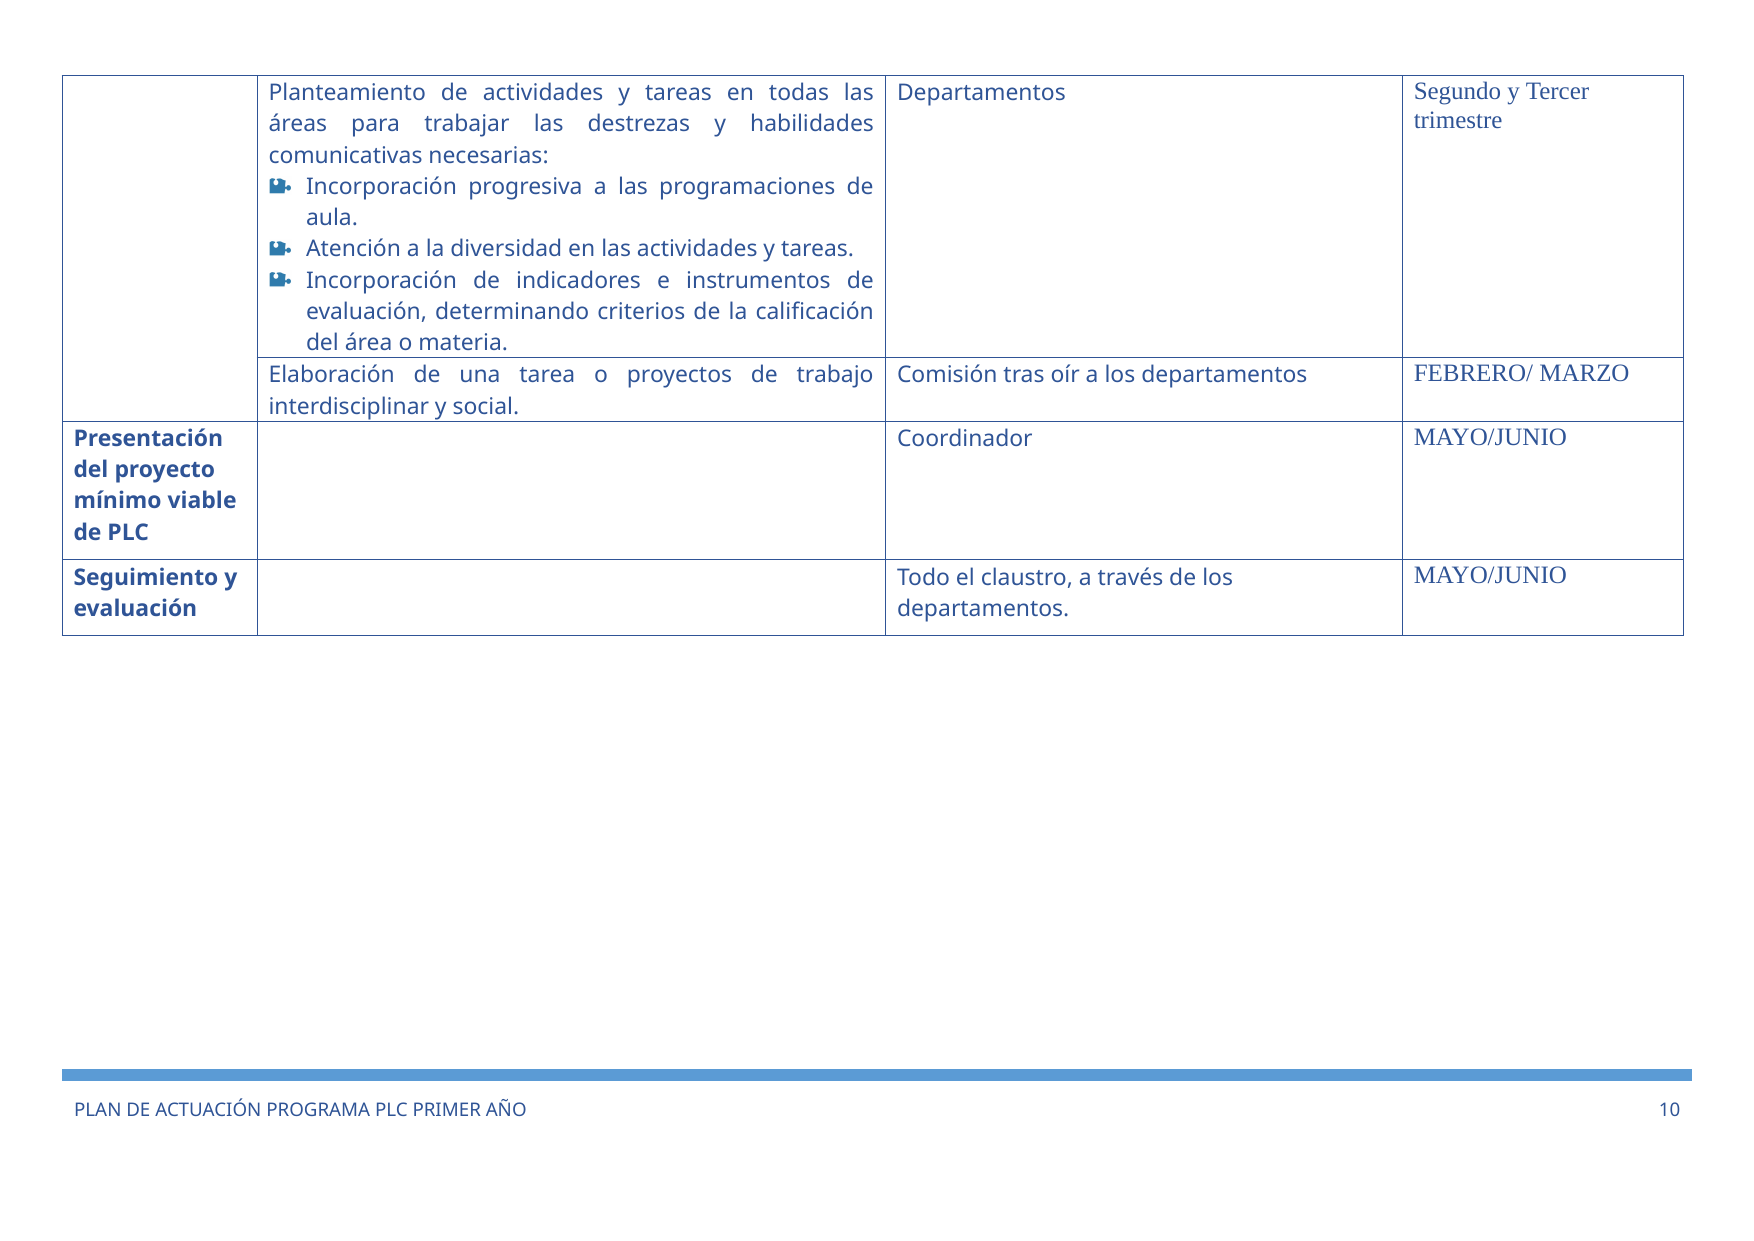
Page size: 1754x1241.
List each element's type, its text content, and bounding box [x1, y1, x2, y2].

table_cell Seguimiento y evaluación [63, 560, 257, 635]
table_cell Planteamiento de actividades y tareas en todas las áreas para trabajar las destrezas y habilidades comunicativas necesarias: Incorporación progresiva a las programaciones de aula. Atención a la diversidad en las actividades y tareas. Incorporación de indicadores e instrumentos de evaluación, determinando criterios de la calificación del área o materia. [258, 76, 885, 357]
picture [269, 239, 292, 257]
table_cell Departamentos [886, 76, 1402, 357]
picture [269, 176, 292, 195]
table_cell MAYO/JUNIO [1403, 560, 1683, 635]
picture [269, 270, 292, 288]
table_cell Comisión tras oír a los departamentos [886, 358, 1402, 421]
table_cell MAYO/JUNIO [1403, 422, 1683, 559]
table_cell [63, 76, 257, 421]
table_cell Coordinador [886, 422, 1402, 559]
table_cell Presentación del proyecto mínimo viable de PLC [63, 422, 257, 559]
table_cell Segundo y Tercer trimestre [1403, 76, 1683, 357]
table_cell [258, 560, 885, 635]
table_cell Todo el claustro, a través de los departamentos. [886, 560, 1402, 635]
table_cell FEBRERO/ MARZO [1403, 358, 1683, 421]
table_cell Elaboración de una tarea o proyectos de trabajo interdisciplinar y social. [258, 358, 885, 421]
table_cell [258, 422, 885, 559]
